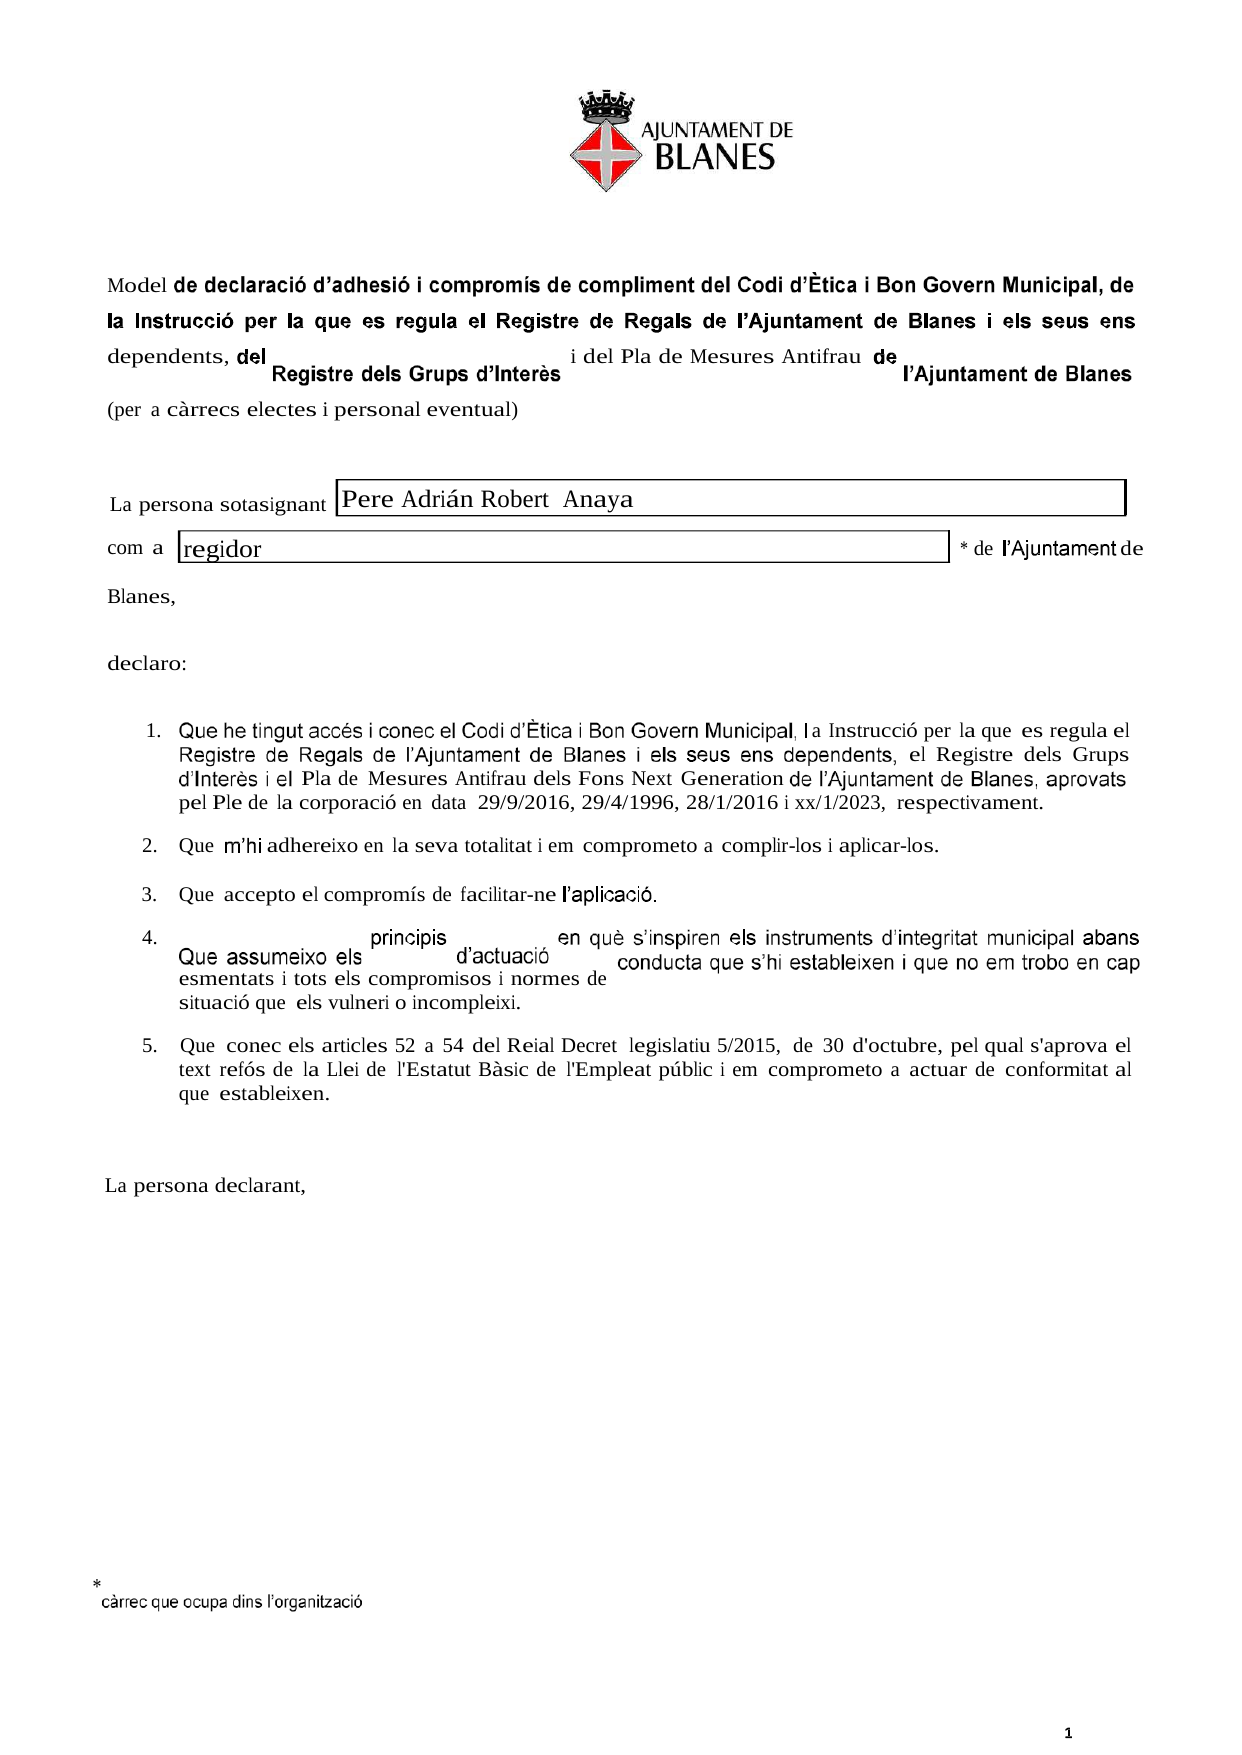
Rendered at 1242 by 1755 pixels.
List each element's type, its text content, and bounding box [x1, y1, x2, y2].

text Pla de Mesures Antifrau dels Fons Next Generation [296, 766, 789, 790]
text dependents, i del Pla de Mesures Antifrau [107, 344, 1160, 386]
text Blanes, [107, 584, 1160, 608]
text Model [107, 272, 1160, 296]
text pel Ple de la corporació en data 29/9/2016, 29/4/1996, 28/1/2016 i xx/1/2023, respectivament. [179, 790, 1160, 814]
text 3. Que accepto el compromís de facilitar-ne [141, 882, 1160, 906]
text declaro: [107, 651, 1160, 675]
text Pere Adrián Robert Anaya [341, 484, 1124, 513]
text * [92, 1573, 1160, 1611]
text * de de [960, 536, 1160, 560]
text com a [107, 535, 171, 559]
text 5. Que conec els articles 52 a 54 del Reial Decret legislatiu 5/2015, de 30 d'octubre, pel qual s'aprova el text refós de la Llei de l'Estatut Bàsic de l'Empleat públic i em comprometo a actuar de conformitat al que estableixen. [142, 1033, 1133, 1105]
text La persona declarant, [104, 1172, 1160, 1196]
text 4. esmentats i tots els compromisos i normes de situació que els vulneri o incompleixi. [142, 925, 617, 1014]
text La persona sotasignant [109, 491, 333, 515]
text [1127, 484, 1160, 513]
text regidor [183, 533, 269, 561]
text 2. Que adhereixo en la seva totalitat i em comprometo a complir-los i aplicar-los. [142, 833, 1160, 857]
text (per a càrrecs electes i personal eventual) [107, 397, 1160, 420]
text 1. a Instrucció per la que es regula el el Registre dels Grups [138, 718, 1129, 766]
